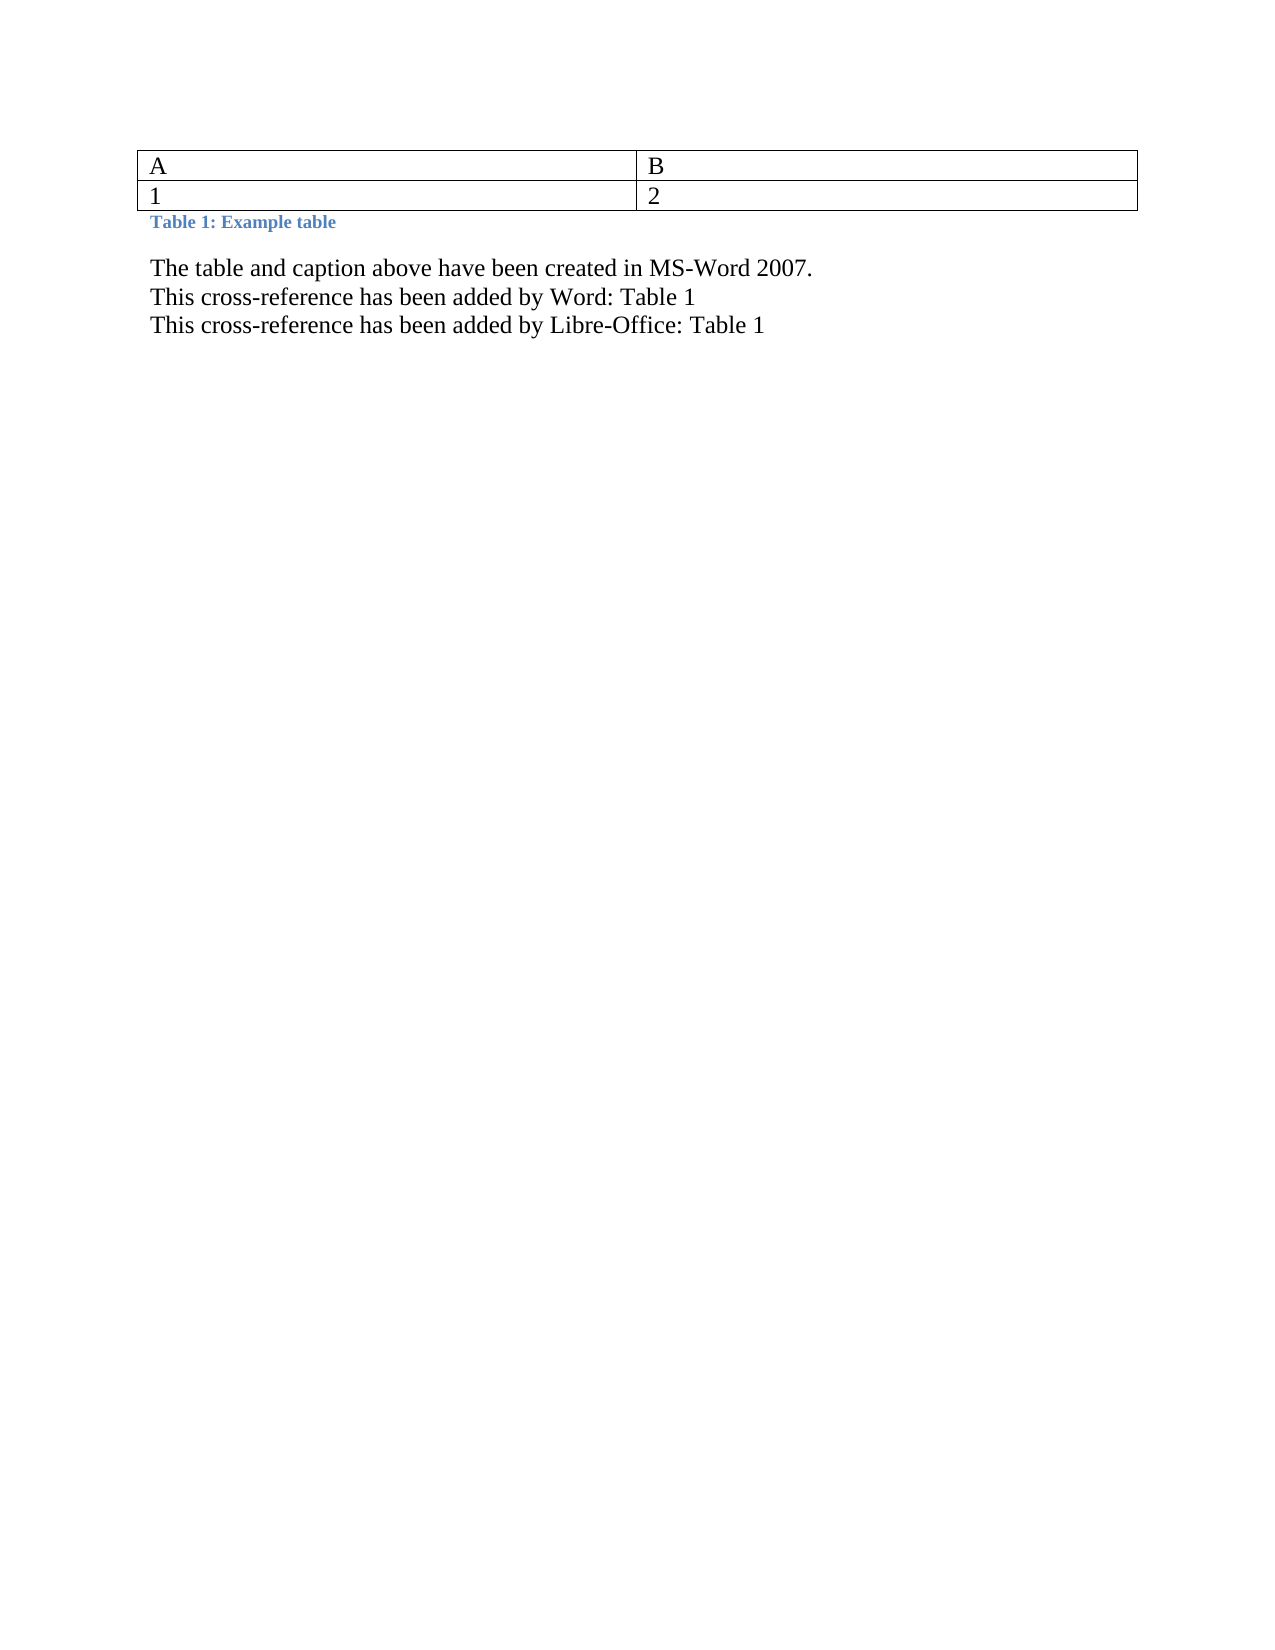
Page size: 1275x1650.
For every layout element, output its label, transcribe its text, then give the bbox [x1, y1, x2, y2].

text The table and caption above have been created in MS-Word 2007. [150, 253, 1125, 282]
table_cell 2 [637, 181, 1137, 209]
text This cross-reference has been added by Libre-Office: Table 1 [150, 311, 1125, 339]
table_header B [637, 151, 1137, 180]
table_header A [138, 151, 636, 180]
text This cross-reference has been added by Word: Table 1 [150, 282, 1125, 311]
table_cell 1 [138, 181, 636, 209]
text Table 1: Example table [150, 211, 1125, 232]
